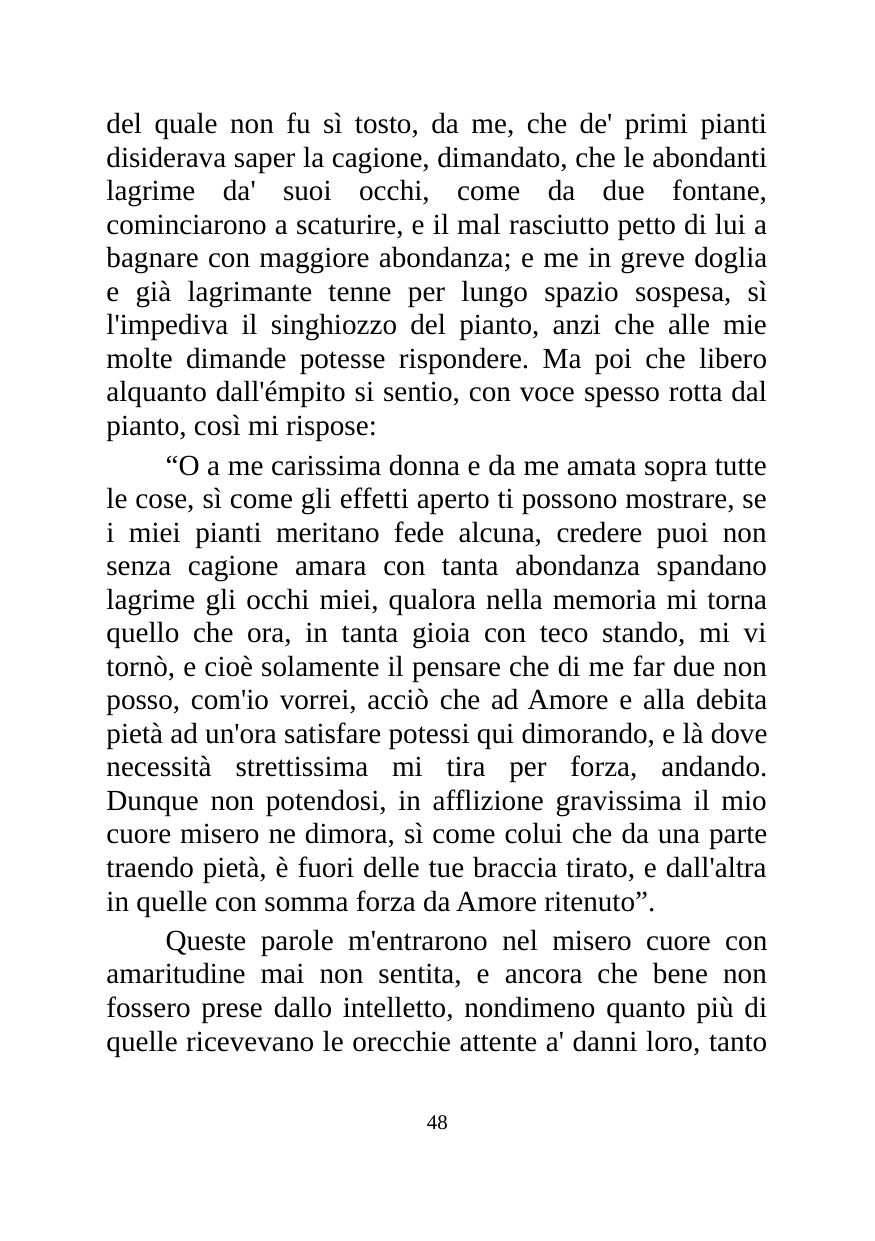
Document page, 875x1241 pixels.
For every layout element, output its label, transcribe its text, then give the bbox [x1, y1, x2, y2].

text “O a me carissima donna e da me amata sopra tutte le cose, sì come gli effetti aperto ti possono mostrare, se i miei pianti meritano fede alcuna, credere puoi non senza cagione amara con tanta abondanza spandano lagrime gli occhi miei, qualora nella memoria mi torna quello che ora, in tanta gioia con teco stando, mi vi tornò, e cioè solamente il pensare che di me far due non posso, com'io vorrei, acciò che ad Amore e alla debita pietà ad un'ora satisfare potessi qui dimorando, e là dove necessità strettissima mi tira per forza, andando. Dunque non potendosi, in afflizione gravissima il mio cuore misero ne dimora, sì come colui che da una parte traendo pietà, è fuori delle tue braccia tirato, e dall'altra in quelle con somma forza da Amore ritenuto”. [106, 448, 768, 917]
text del quale non fu sì tosto, da me, che de' primi pianti disiderava saper la cagione, dimandato, che le abondanti lagrime da' suoi occhi, come da due fontane, cominciarono a scaturire, e il mal rasciutto petto di lui a bagnare con maggiore abondanza; e me in greve doglia e già lagrimante tenne per lungo spazio sospesa, sì l'impediva il singhiozzo del pianto, anzi che alle mie molte dimande potesse rispondere. Ma poi che libero alquanto dall'émpito si sentio, con voce spesso rotta dal pianto, così mi rispose: [106, 106, 768, 442]
text Queste parole m'entrarono nel misero cuore con amaritudine mai non sentita, e ancora che bene non fossero prese dallo intelletto, nondimeno quanto più di quelle ricevevano le orecchie attente a' danni loro, tanto [106, 923, 768, 1057]
